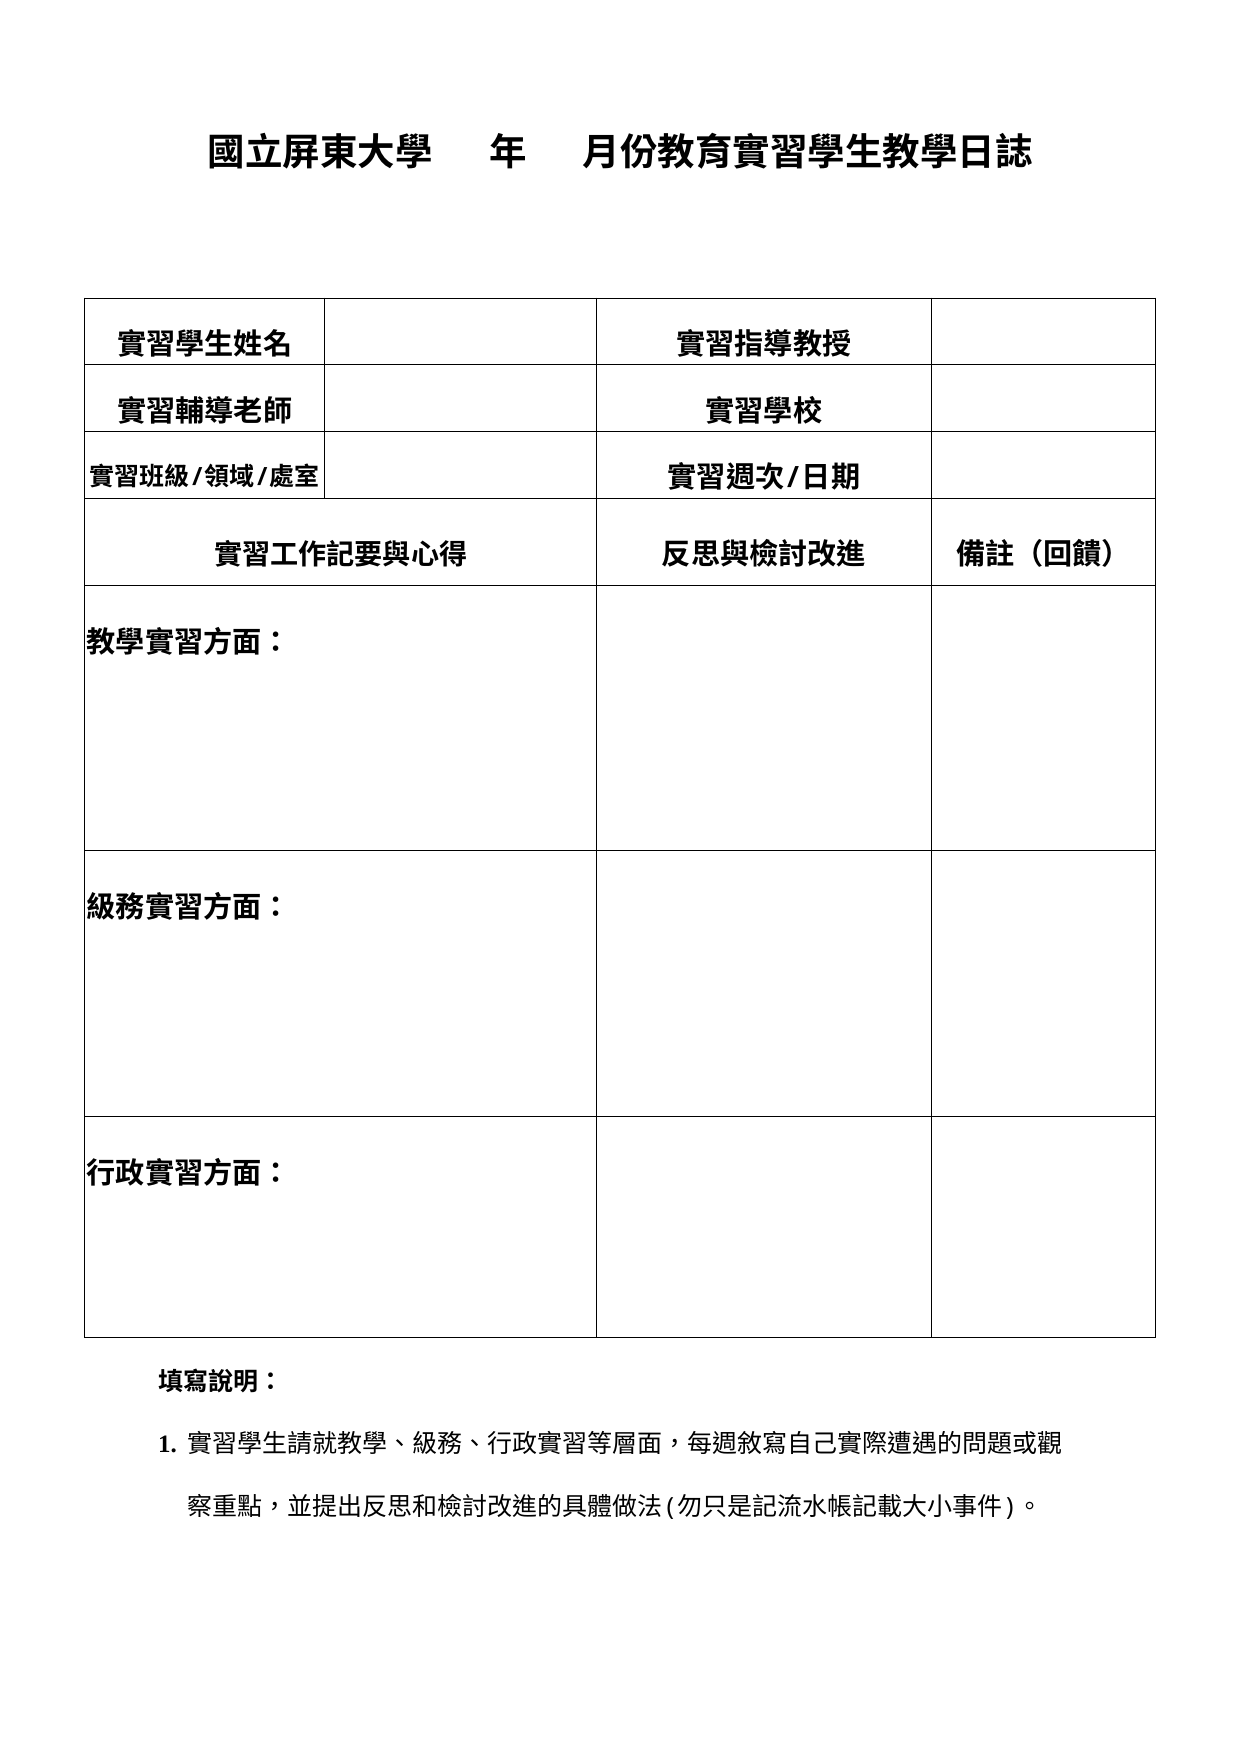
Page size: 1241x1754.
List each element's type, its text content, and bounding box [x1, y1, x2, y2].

table_cell 教學實習方面： [85, 586, 596, 850]
table_cell 備註（回饋） [932, 499, 1155, 585]
table_cell [597, 1117, 931, 1337]
table_cell [932, 1117, 1155, 1337]
table_cell 行政實習方面： [85, 1117, 596, 1337]
table_cell [932, 851, 1155, 1116]
list 實習學生請就教學、級務、行政實習等層面，每週敘寫自己實際遭遇的問題或觀察重點，並提出反思和檢討改進的具體做法(勿只是記流水帳記載大小事件)。 [158, 1400, 1082, 1525]
table_cell [325, 432, 596, 497]
table_cell [597, 851, 931, 1116]
table_header [325, 299, 596, 364]
table_cell [932, 432, 1155, 497]
table_cell 實習班級/領域/處室 [85, 432, 324, 497]
text 填寫說明： [158, 1338, 1137, 1400]
table_cell 實習週次/日期 [597, 432, 931, 497]
table_cell [597, 586, 931, 850]
table_header [932, 299, 1155, 364]
table_cell 級務實習方面： [85, 851, 596, 1116]
table_cell [932, 586, 1155, 850]
subtitle 國立屏東大學 年 月份教育實習學生教學日誌 [187, 108, 1053, 170]
table_cell [932, 365, 1155, 431]
table_cell 實習輔導老師 [85, 365, 324, 431]
table_header 實習學生姓名 [85, 299, 324, 364]
table_cell 反思與檢討改進 [597, 499, 931, 585]
table_cell 實習工作記要與心得 [85, 499, 596, 585]
table_cell 實習學校 [597, 365, 931, 431]
table_cell [325, 365, 596, 431]
table_header 實習指導教授 [597, 299, 931, 364]
